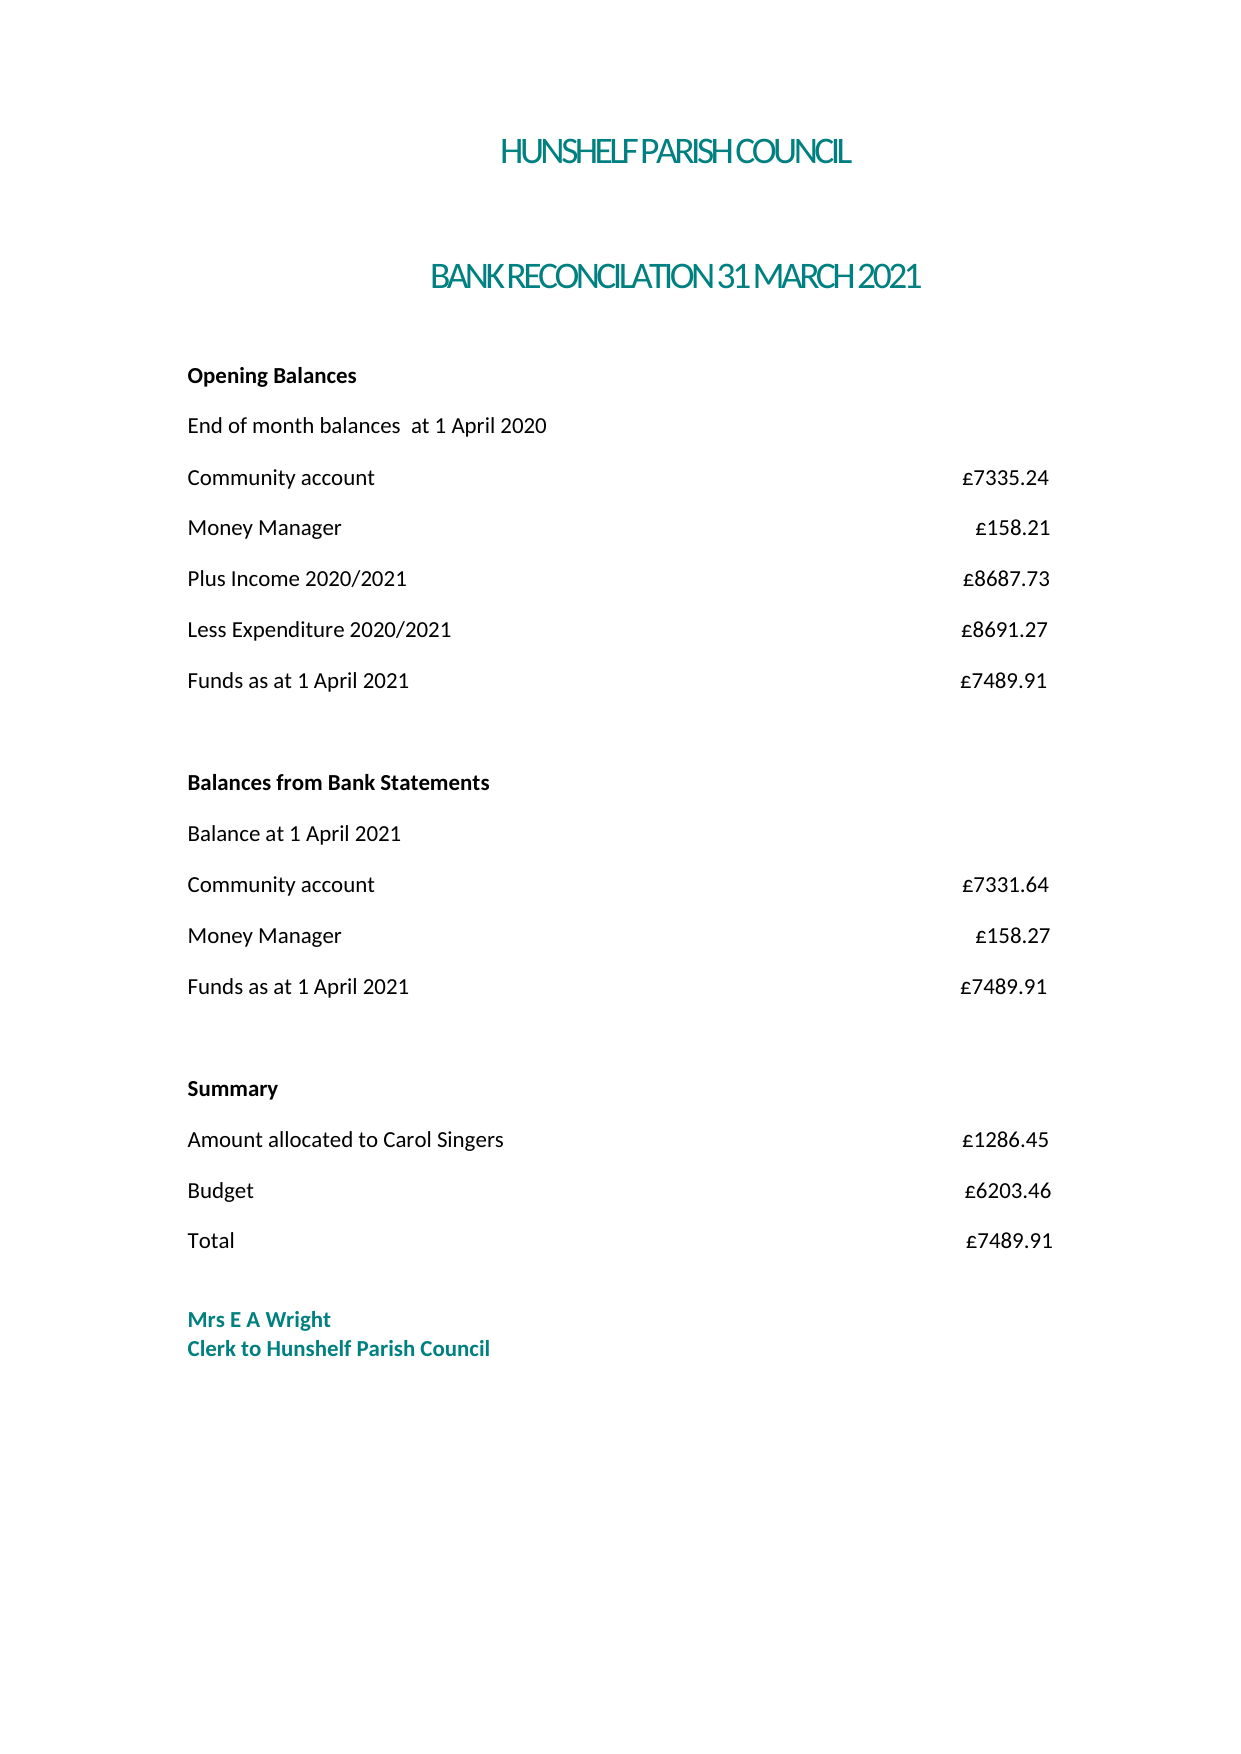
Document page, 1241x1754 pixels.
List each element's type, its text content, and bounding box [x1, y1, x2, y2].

text Funds as at 1 April 2021 £7489.91 [187, 666, 1090, 694]
text Amount allocated to Carol Singers £1286.45 [187, 1125, 1090, 1153]
text Total £7489.91 [187, 1227, 1090, 1255]
text End of month balances at 1 April 2020 [187, 412, 1090, 440]
text Money Manager £158.27 [187, 921, 1090, 949]
text Mrs E A Wright [187, 1306, 1090, 1334]
text Plus Income 2020/2021 £8687.73 [187, 564, 1090, 592]
subtitle HUNSHELF PARISH COUNCIL [217, 111, 1138, 173]
text Balance at 1 April 2021 [187, 819, 1090, 847]
text Less Expenditure 2020/2021 £8691.27 [187, 615, 1090, 643]
text Money Manager £158.21 [187, 513, 1090, 542]
text Budget £6203.46 [187, 1176, 1090, 1204]
title Clerk to Hunshelf Parish Council [187, 1334, 1090, 1362]
text Community account £7335.24 [187, 463, 1090, 491]
text Opening Balances [187, 361, 1090, 389]
text Community account £7331.64 [187, 870, 1090, 898]
text Balances from Bank Statements [187, 768, 1090, 796]
text Summary [187, 1074, 1090, 1102]
text Funds as at 1 April 2021 £7489.91 [187, 972, 1090, 1000]
subtitle BANK RECONCILATION 31 MARCH 2021 [217, 236, 1138, 298]
